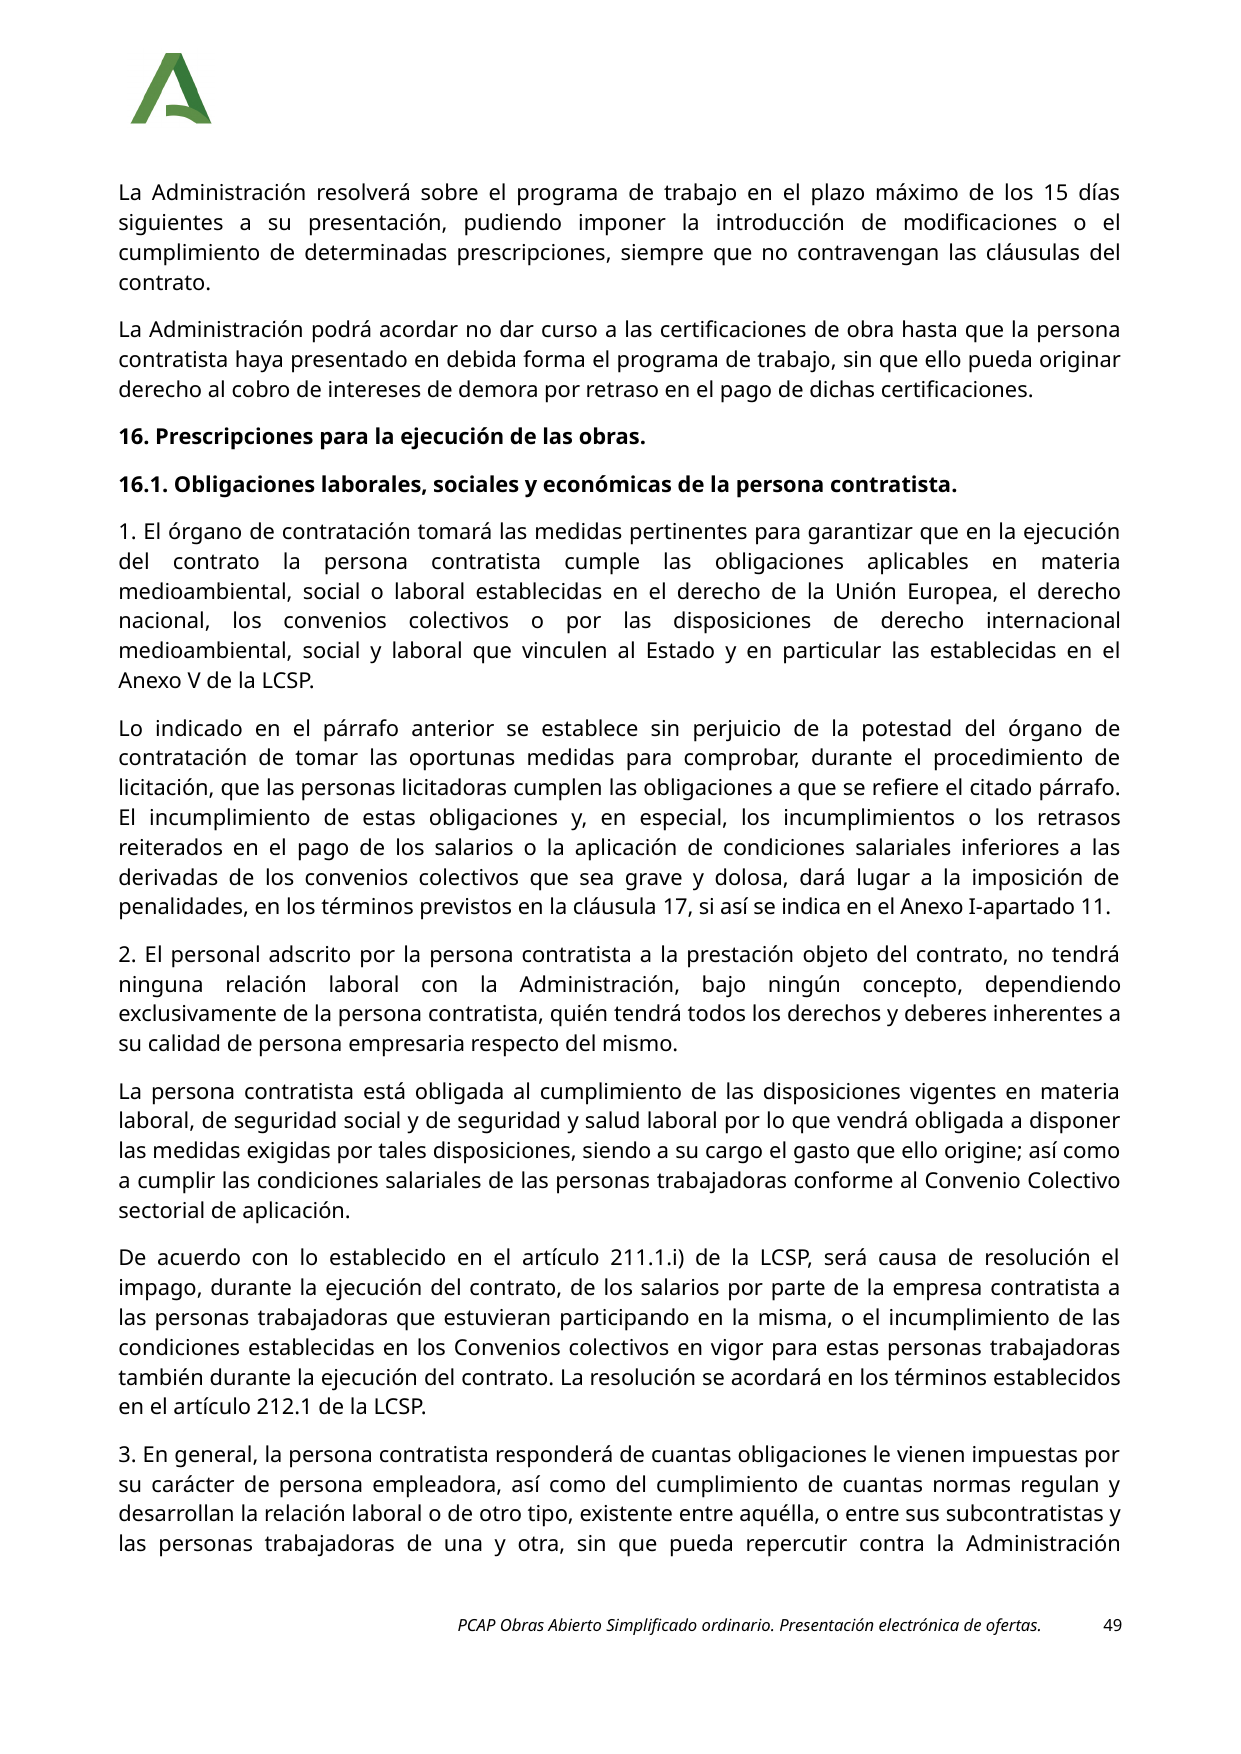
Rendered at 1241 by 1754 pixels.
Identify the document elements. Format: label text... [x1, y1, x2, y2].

text Lo indicado en el párrafo anterior se establece sin perjuicio de la potestad del órgano de contratación de tomar las oportunas medidas para comprobar, durante el procedimiento de licitación, que las personas licitadoras cumplen las obligaciones a que se refiere el citado párrafo. El incumplimiento de estas obligaciones y, en especial, los incumplimientos o los retrasos reiterados en el pago de los salarios o la aplicación de condiciones salariales inferiores a las derivadas de los convenios colectivos que sea grave y dolosa, dará lugar a la imposición de penalidades, en los términos previstos en la cláusula 17, si así se indica en el Anexo I-apartado 11. [118, 712, 1122, 921]
text La Administración resolverá sobre el programa de trabajo en el plazo máximo de los 15 días siguientes a su presentación, pudiendo imponer la introducción de modificaciones o el cumplimiento de determinadas prescripciones, siempre que no contravengan las cláusulas del contrato. [118, 177, 1122, 296]
text 1. El órgano de contratación tomará las medidas pertinentes para garantizar que en la ejecución del contrato la persona contratista cumple las obligaciones aplicables en materia medioambiental, social o laboral establecidas en el derecho de la Unión Europea, el derecho nacional, los convenios colectivos o por las disposiciones de derecho internacional medioambiental, social y laboral que vinculen al Estado y en particular las establecidas en el Anexo V de la LCSP. [118, 516, 1122, 695]
subtitle 16. Prescripciones para la ejecución de las obras. [118, 421, 1122, 451]
text 3. En general, la persona contratista responderá de cuantas obligaciones le vienen impuestas por su carácter de persona empleadora, así como del cumplimiento de cuantas normas regulan y desarrollan la relación laboral o de otro tipo, existente entre aquélla, o entre sus subcontratistas y las personas trabajadoras de una y otra, sin que pueda repercutir contra la Administración [118, 1439, 1122, 1558]
text De acuerdo con lo establecido en el artículo 211.1.i) de la LCSP, será causa de resolución el impago, durante la ejecución del contrato, de los salarios por parte de la empresa contratista a las personas trabajadoras que estuvieran participando en la misma, o el incumplimiento de las condiciones establecidas en los Convenios colectivos en vigor para estas personas trabajadoras también durante la ejecución del contrato. La resolución se acordará en los términos establecidos en el artículo 212.1 de la LCSP. [118, 1242, 1122, 1421]
text La persona contratista está obligada al cumplimiento de las disposiciones vigentes en materia laboral, de seguridad social y de seguridad y salud laboral por lo que vendrá obligada a disponer las medidas exigidas por tales disposiciones, siendo a su cargo el gasto que ello origine; así como a cumplir las condiciones salariales de las personas trabajadoras conforme al Convenio Colectivo sectorial de aplicación. [118, 1076, 1122, 1224]
text 2. El personal adscrito por la persona contratista a la prestación objeto del contrato, no tendrá ninguna relación laboral con la Administración, bajo ningún concepto, dependiendo exclusivamente de la persona contratista, quién tendrá todos los derechos y deberes inherentes a su calidad de persona empresaria respecto del mismo. [118, 939, 1122, 1058]
subtitle 16.1. Obligaciones laborales, sociales y económicas de la persona contratista. [118, 468, 1122, 498]
text La Administración podrá acordar no dar curso a las certificaciones de obra hasta que la persona contratista haya presentado en debida forma el programa de trabajo, sin que ello pueda originar derecho al cobro de intereses de demora por retraso en el pago de dichas certificaciones. [118, 314, 1122, 403]
picture [127, 48, 216, 128]
